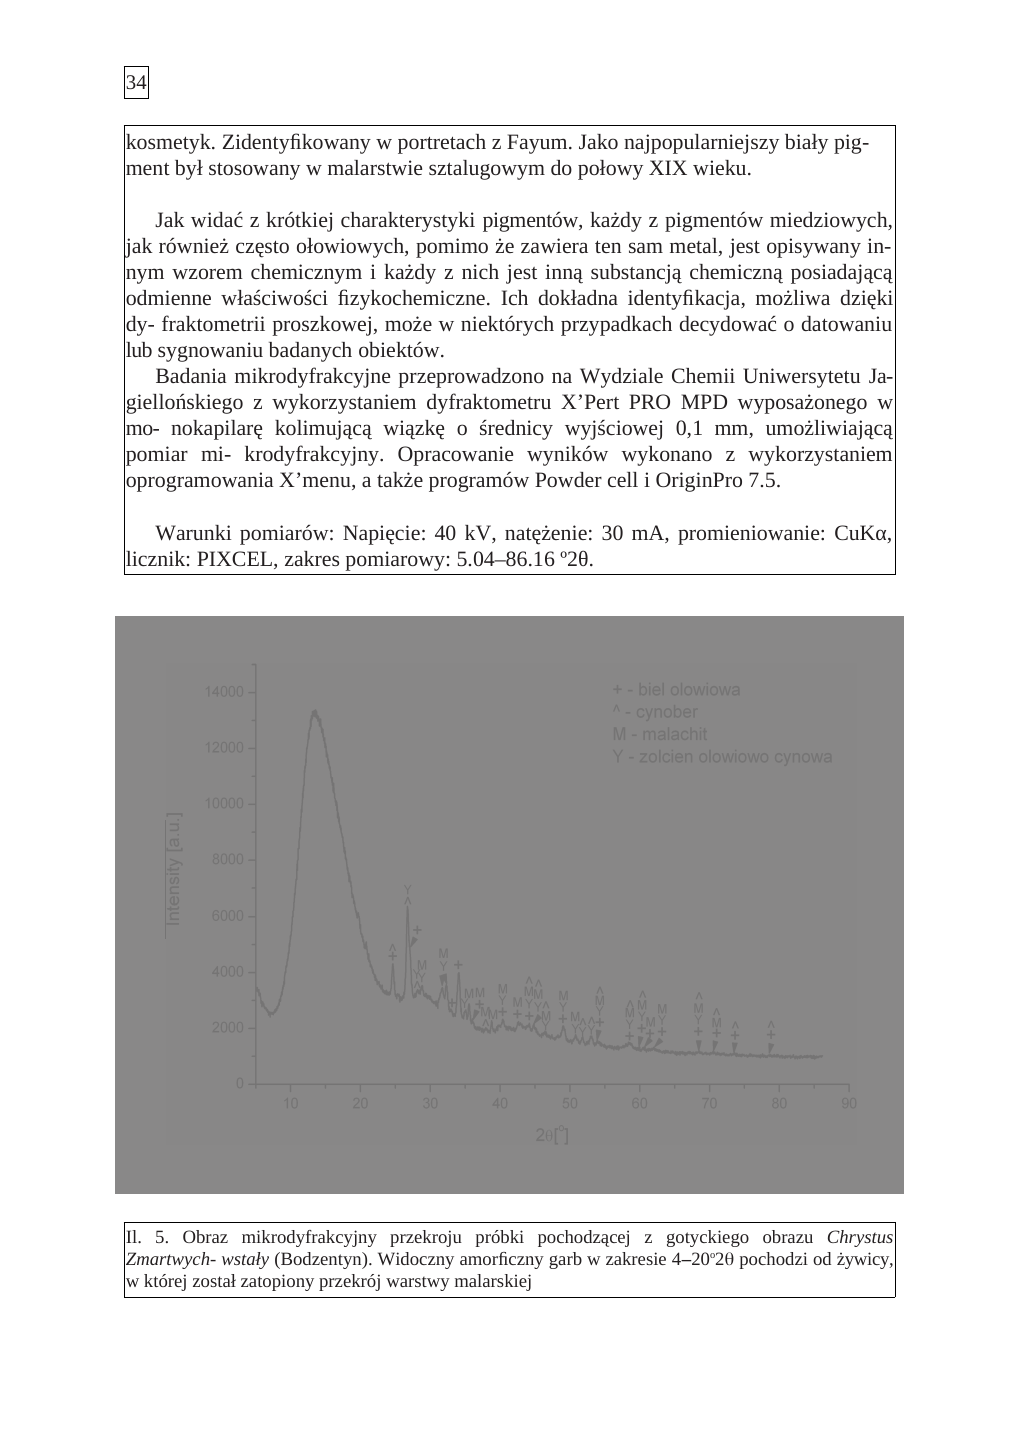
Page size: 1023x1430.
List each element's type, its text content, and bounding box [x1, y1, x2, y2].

text 34 [126, 70, 148, 94]
text Warunki pomiarów: Napięcie: 40 kV, natężenie: 30 mA, promieniowanie: CuKα, licznik: PIXCEL, zakres pomiarowy: 5.04–86.16 º2θ. [126, 520, 893, 571]
text Badania mikrodyfrakcyjne przeprowadzono na Wydziale Chemii Uniwersytetu Ja- giellońskiego z wykorzystaniem dyfraktometru X’Pert PRO MPD wyposażonego w mo- nokapilarę kolimującą wiązkę o średnicy wyjściowej 0,1 mm, umożliwiającą pomiar mi- krodyfrakcyjny. Opracowanie wyników wykonano z wykorzystaniem oprogramowania X’menu, a także programów Powder cell i OriginPro 7.5. [126, 363, 893, 492]
text kosmetyk. Zidentyﬁkowany w portretach z Fayum. Jako najpopularniejszy biały pig- ment był stosowany w malarstwie sztalugowym do połowy XIX wieku. [126, 129, 895, 180]
picture [115, 616, 904, 1194]
text Jak widać z krótkiej charakterystyki pigmentów, każdy z pigmentów miedziowych, jak również często ołowiowych, pomimo że zawiera ten sam metal, jest opisywany in- nym wzorem chemicznym i każdy z nich jest inną substancją chemiczną posiadającą odmienne właściwości ﬁzykochemiczne. Ich dokładna identyﬁkacja, możliwa dzięki dy- fraktometrii proszkowej, może w niektórych przypadkach decydować o datowaniu lub sygnowaniu badanych obiektów. [126, 207, 893, 362]
text Il. 5. Obraz mikrodyfrakcyjny przekroju próbki pochodzącej z gotyckiego obrazu Chrystus Zmartwych- wstały (Bodzentyn). Widoczny amorﬁczny garb w zakresie 4–20o2 pochodzi od żywicy, w której został zatopiony przekrój warstwy malarskiej [126, 1226, 893, 1292]
